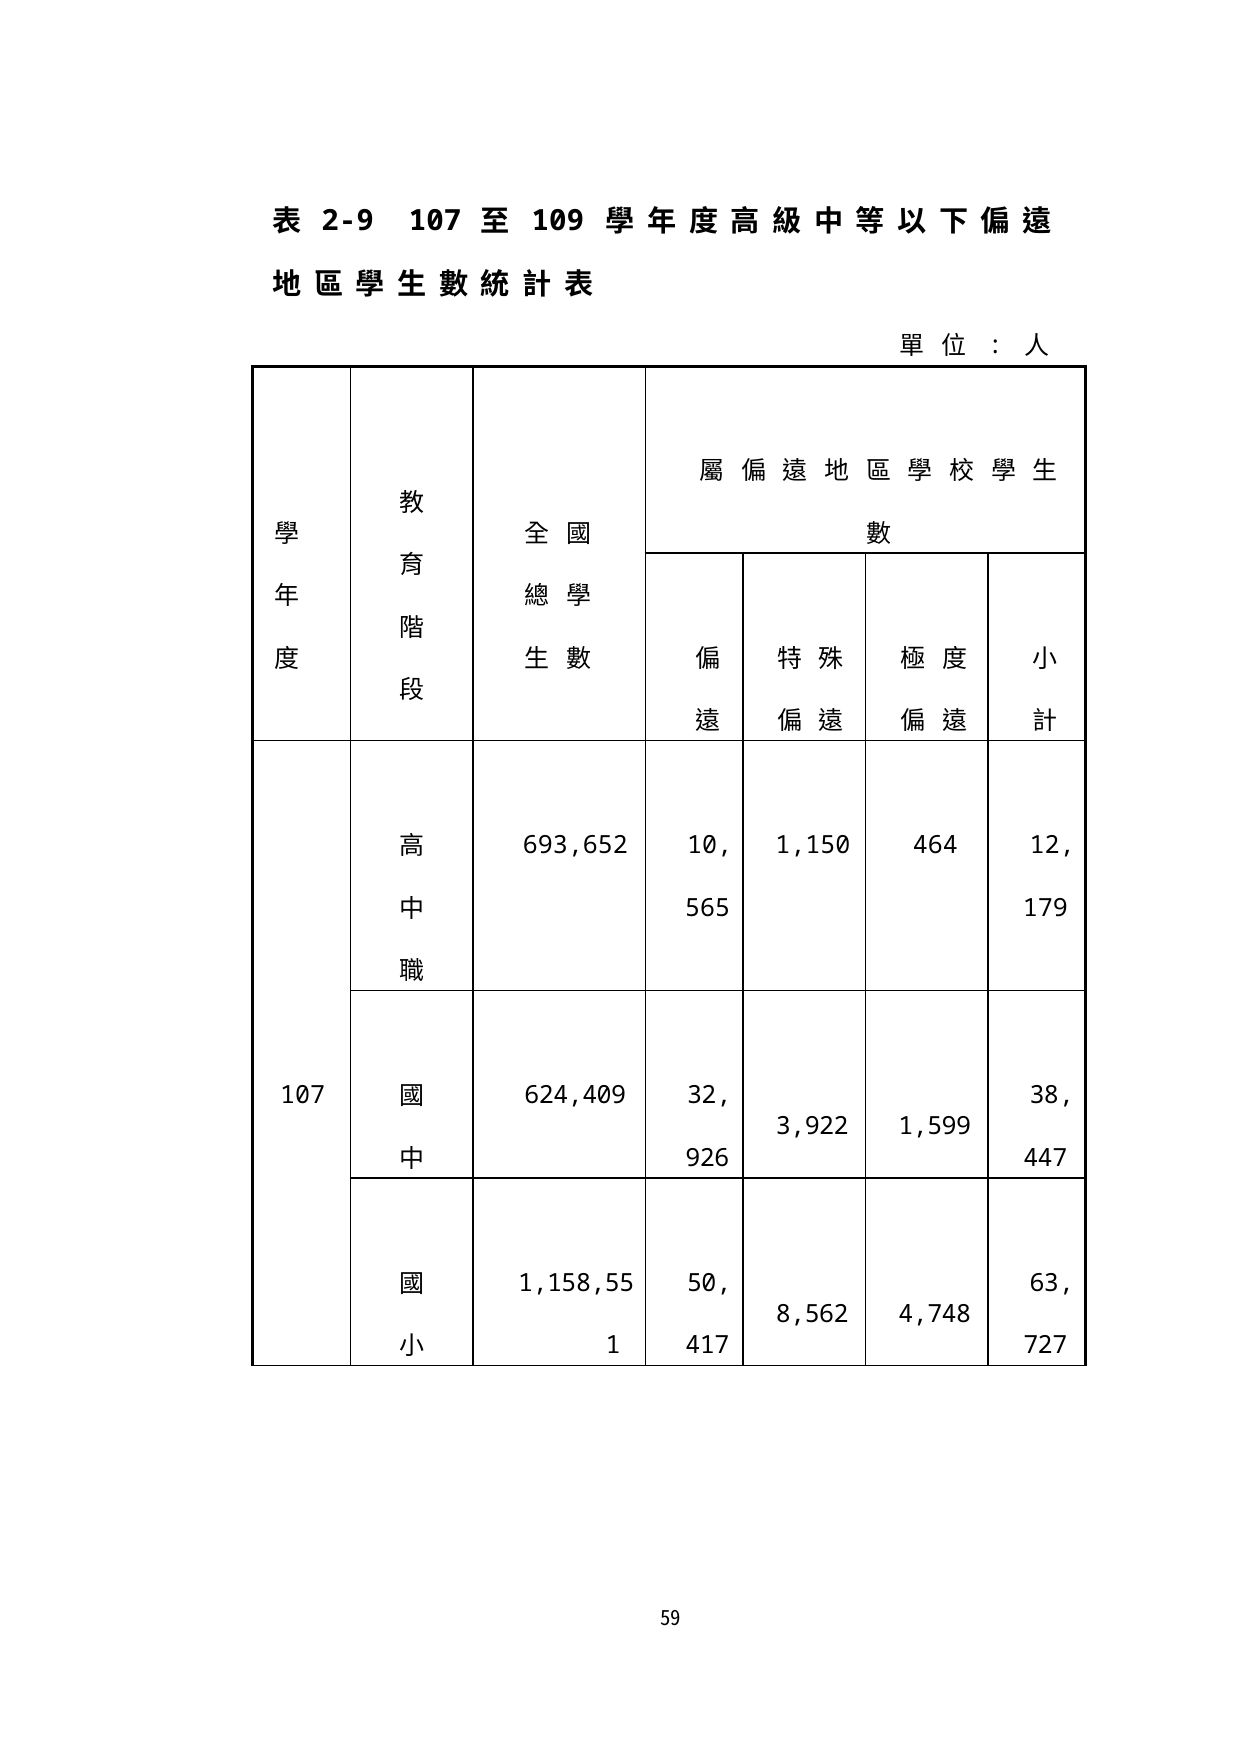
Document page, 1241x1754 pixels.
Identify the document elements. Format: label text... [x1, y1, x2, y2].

table_cell 107 [254, 741, 350, 1365]
table_cell 4,748 [866, 1179, 987, 1365]
table_cell 50,417 [646, 1179, 742, 1365]
table_cell 624,409 [474, 991, 645, 1177]
table_cell 63,727 [989, 1179, 1084, 1365]
table_header 學年度 [254, 368, 350, 740]
table_cell 10,565 [646, 741, 742, 990]
table_cell 1,150 [744, 741, 865, 990]
table_cell 高中職 [351, 741, 472, 990]
table_cell 693,652 [474, 741, 645, 990]
table_cell 1,158,551 [474, 1179, 645, 1365]
table_header 全國總學生數 [474, 368, 645, 740]
table_cell 32,926 [646, 991, 742, 1177]
table_cell 小計 [989, 554, 1084, 740]
text 單位:人 [241, 302, 1058, 365]
table_cell 12,179 [989, 741, 1084, 990]
table_header 教育階段 [351, 368, 472, 740]
text 表2-9 107至109學年度高級中等以下偏遠地區學生數統計表 [242, 177, 1058, 302]
table_cell 國中 [351, 991, 472, 1177]
table_cell 38,447 [989, 991, 1084, 1177]
table_cell 極度偏遠 [866, 554, 987, 740]
table_cell 1,599 [866, 991, 987, 1177]
table_cell 3,922 [744, 991, 865, 1177]
table_cell 464 [866, 741, 987, 990]
table_cell 8,562 [744, 1179, 865, 1365]
table_header 屬偏遠地區學校學生數 [646, 368, 1084, 552]
table_cell 特殊偏遠 [744, 554, 865, 740]
table_cell 偏遠 [646, 554, 742, 740]
table_cell 國小 [351, 1179, 472, 1365]
